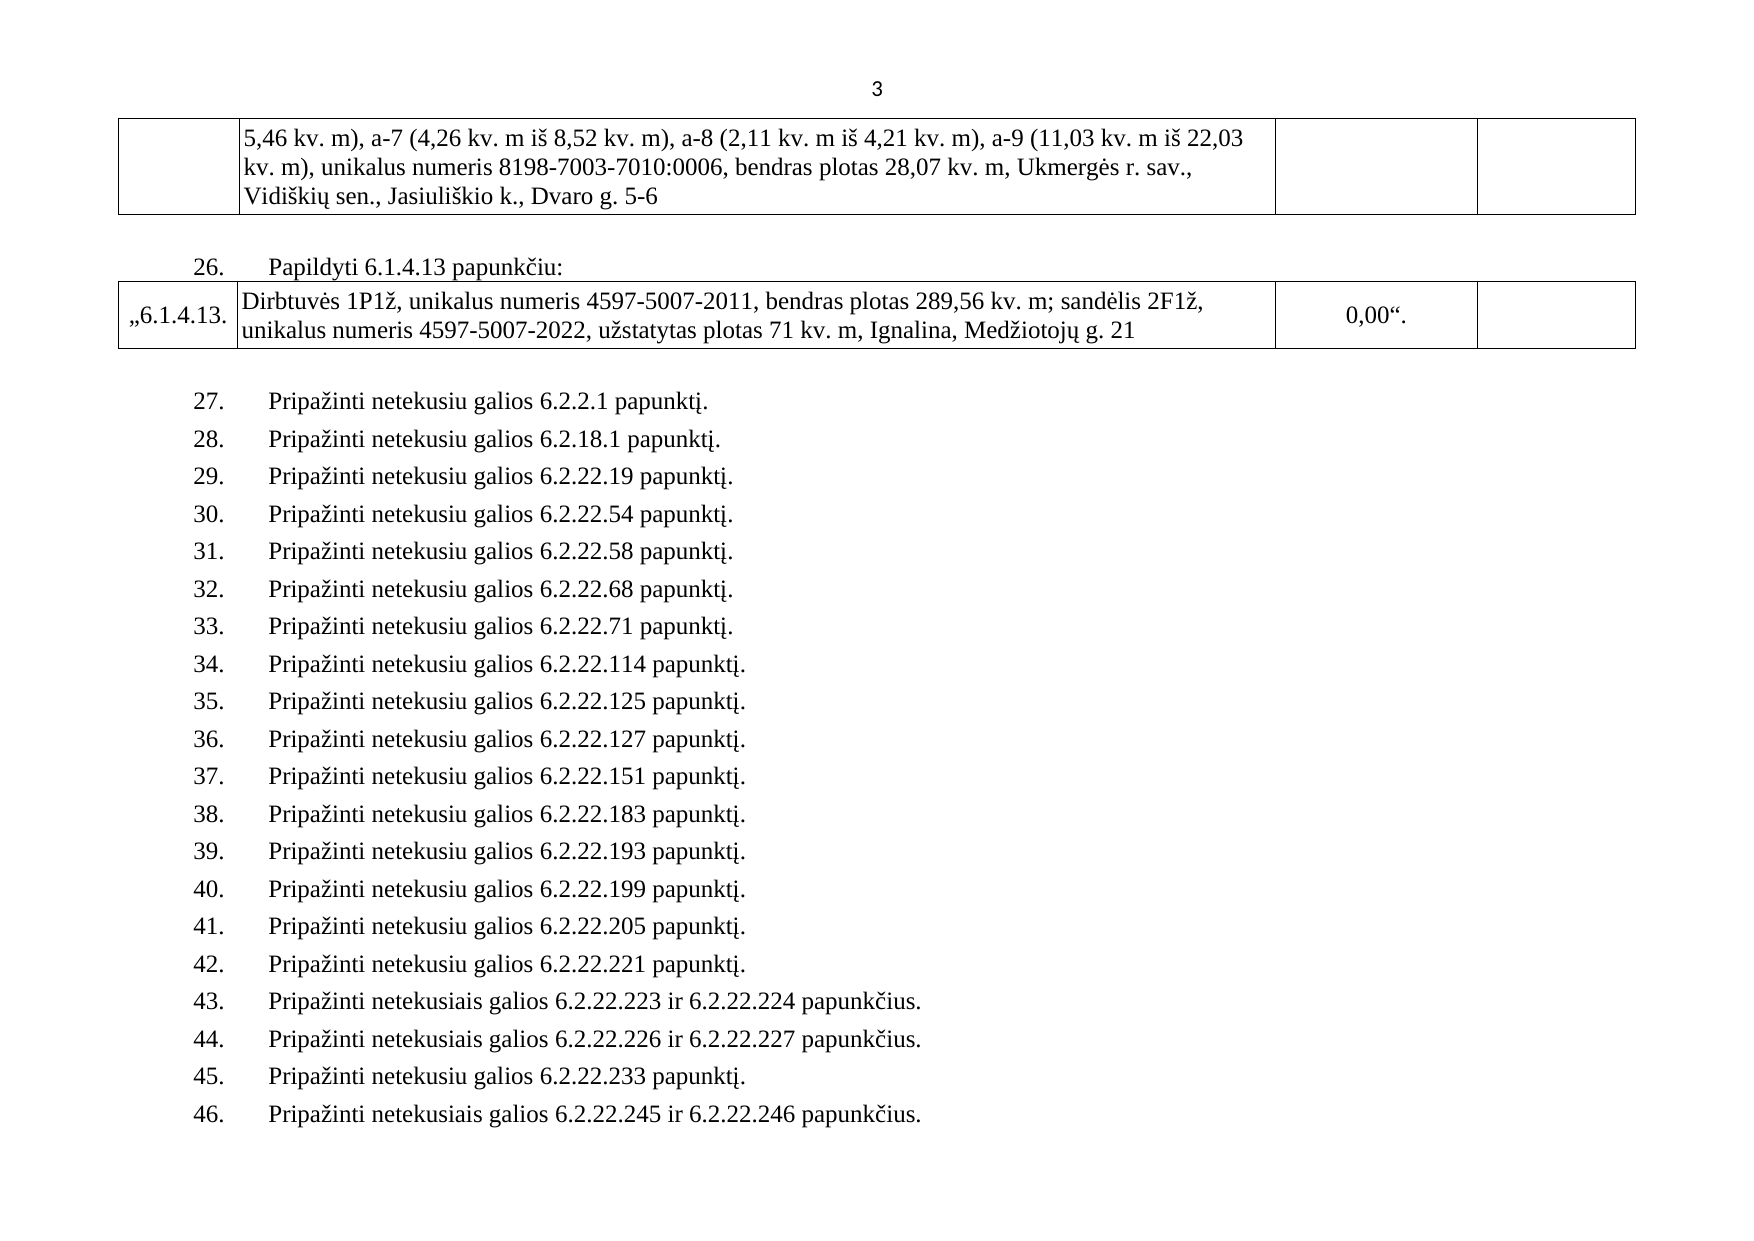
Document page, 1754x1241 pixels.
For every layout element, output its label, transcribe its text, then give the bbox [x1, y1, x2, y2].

text 30. Pripažinti netekusiu galios 6.2.22.54 papunktį. [118, 490, 1636, 528]
text 29. Pripažinti netekusiu galios 6.2.22.19 papunktį. [118, 453, 1636, 490]
table_cell 5,46 kv. m), a-7 (4,26 kv. m iš 8,52 kv. m), a-8 (2,11 kv. m iš 4,21 kv. m), a-9 (11,03 kv. m iš 22,03 kv. m), unikalus numeris 8198-7003-7010:0006, bendras plotas 28,07 kv. m, Ukmergės r. sav., Vidiškių sen., Jasiuliškio k., Dvaro g. 5-6 [240, 119, 1275, 214]
text 37. Pripažinti netekusiu galios 6.2.22.151 papunktį. [118, 753, 1636, 790]
table_header „6.1.4.13. [119, 282, 237, 348]
text 34. Pripažinti netekusiu galios 6.2.22.114 papunktį. [118, 640, 1636, 678]
text 45. Pripažinti netekusiu galios 6.2.22.233 papunktį. [118, 1053, 1636, 1090]
text 27. Pripažinti netekusiu galios 6.2.2.1 papunktį. [118, 378, 1636, 415]
text 42. Pripažinti netekusiu galios 6.2.22.221 papunktį. [118, 940, 1636, 978]
table_cell [1478, 119, 1635, 214]
text 32. Pripažinti netekusiu galios 6.2.22.68 papunktį. [118, 565, 1636, 603]
text 40. Pripažinti netekusiu galios 6.2.22.199 papunktį. [118, 865, 1636, 903]
text 46. Pripažinti netekusiais galios 6.2.22.245 ir 6.2.22.246 papunkčius. [118, 1090, 1636, 1128]
text 28. Pripažinti netekusiu galios 6.2.18.1 papunktį. [118, 415, 1636, 453]
table_header 0,00“. [1276, 282, 1477, 348]
text 41. Pripažinti netekusiu galios 6.2.22.205 papunktį. [118, 903, 1636, 940]
text 36. Pripažinti netekusiu galios 6.2.22.127 papunktį. [118, 715, 1636, 753]
text 33. Pripažinti netekusiu galios 6.2.22.71 papunktį. [118, 603, 1636, 640]
text 44. Pripažinti netekusiais galios 6.2.22.226 ir 6.2.22.227 papunkčius. [118, 1015, 1636, 1053]
table_cell [1276, 119, 1477, 214]
table_header [1478, 282, 1635, 348]
text 35. Pripažinti netekusiu galios 6.2.22.125 papunktį. [118, 678, 1636, 715]
text 39. Pripažinti netekusiu galios 6.2.22.193 papunktį. [118, 828, 1636, 865]
text 31. Pripažinti netekusiu galios 6.2.22.58 papunktį. [118, 528, 1636, 565]
text 26. Papildyti 6.1.4.13 papunkčiu: [118, 243, 1636, 281]
table_cell [119, 119, 239, 214]
text 43. Pripažinti netekusiais galios 6.2.22.223 ir 6.2.22.224 papunkčius. [118, 978, 1636, 1015]
text 38. Pripažinti netekusiu galios 6.2.22.183 papunktį. [118, 790, 1636, 828]
table_header Dirbtuvės 1P1ž, unikalus numeris 4597-5007-2011, bendras plotas 289,56 kv. m; sandėlis 2F1ž, unikalus numeris 4597-5007-2022, užstatytas plotas 71 kv. m, Ignalina, Medžiotojų g. 21 [238, 282, 1275, 348]
